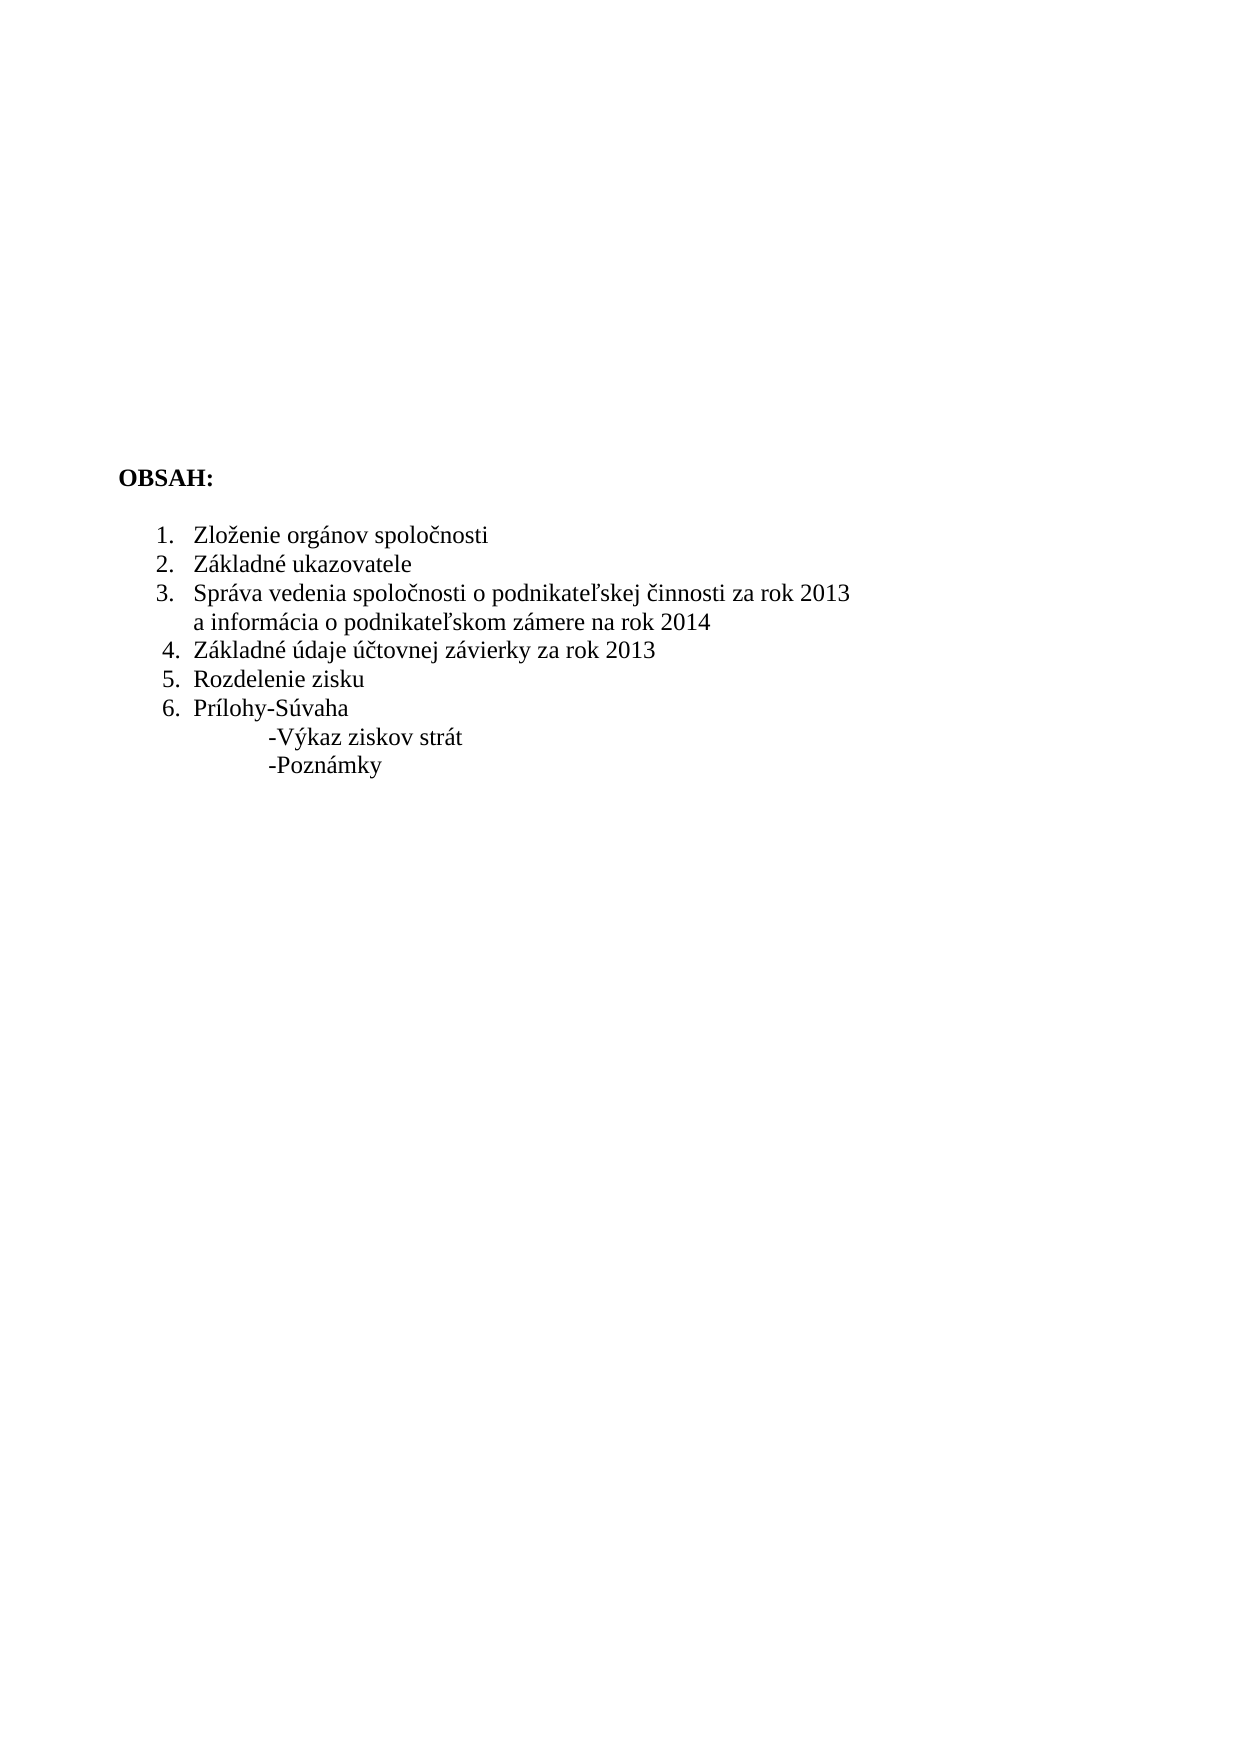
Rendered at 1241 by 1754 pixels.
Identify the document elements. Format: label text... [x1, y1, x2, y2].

text 4. Základné údaje účtovnej závierky za rok 2013 [118, 636, 1122, 664]
list Zloženie orgánov spoločnosti [156, 521, 1122, 549]
text OBSAH: [118, 463, 1122, 492]
list Správa vedenia spoločnosti o podnikateľskej činnosti za rok 2013 [156, 578, 1122, 607]
text a informácia o podnikateľskom zámere na rok 2014 [118, 607, 1122, 636]
text -Výkaz ziskov strát [118, 722, 1122, 751]
list Základné ukazovatele [156, 549, 1122, 578]
text 6. Prílohy-Súvaha [118, 693, 1122, 722]
text -Poznámky [118, 751, 1122, 779]
text 5. Rozdelenie zisku [118, 664, 1122, 693]
